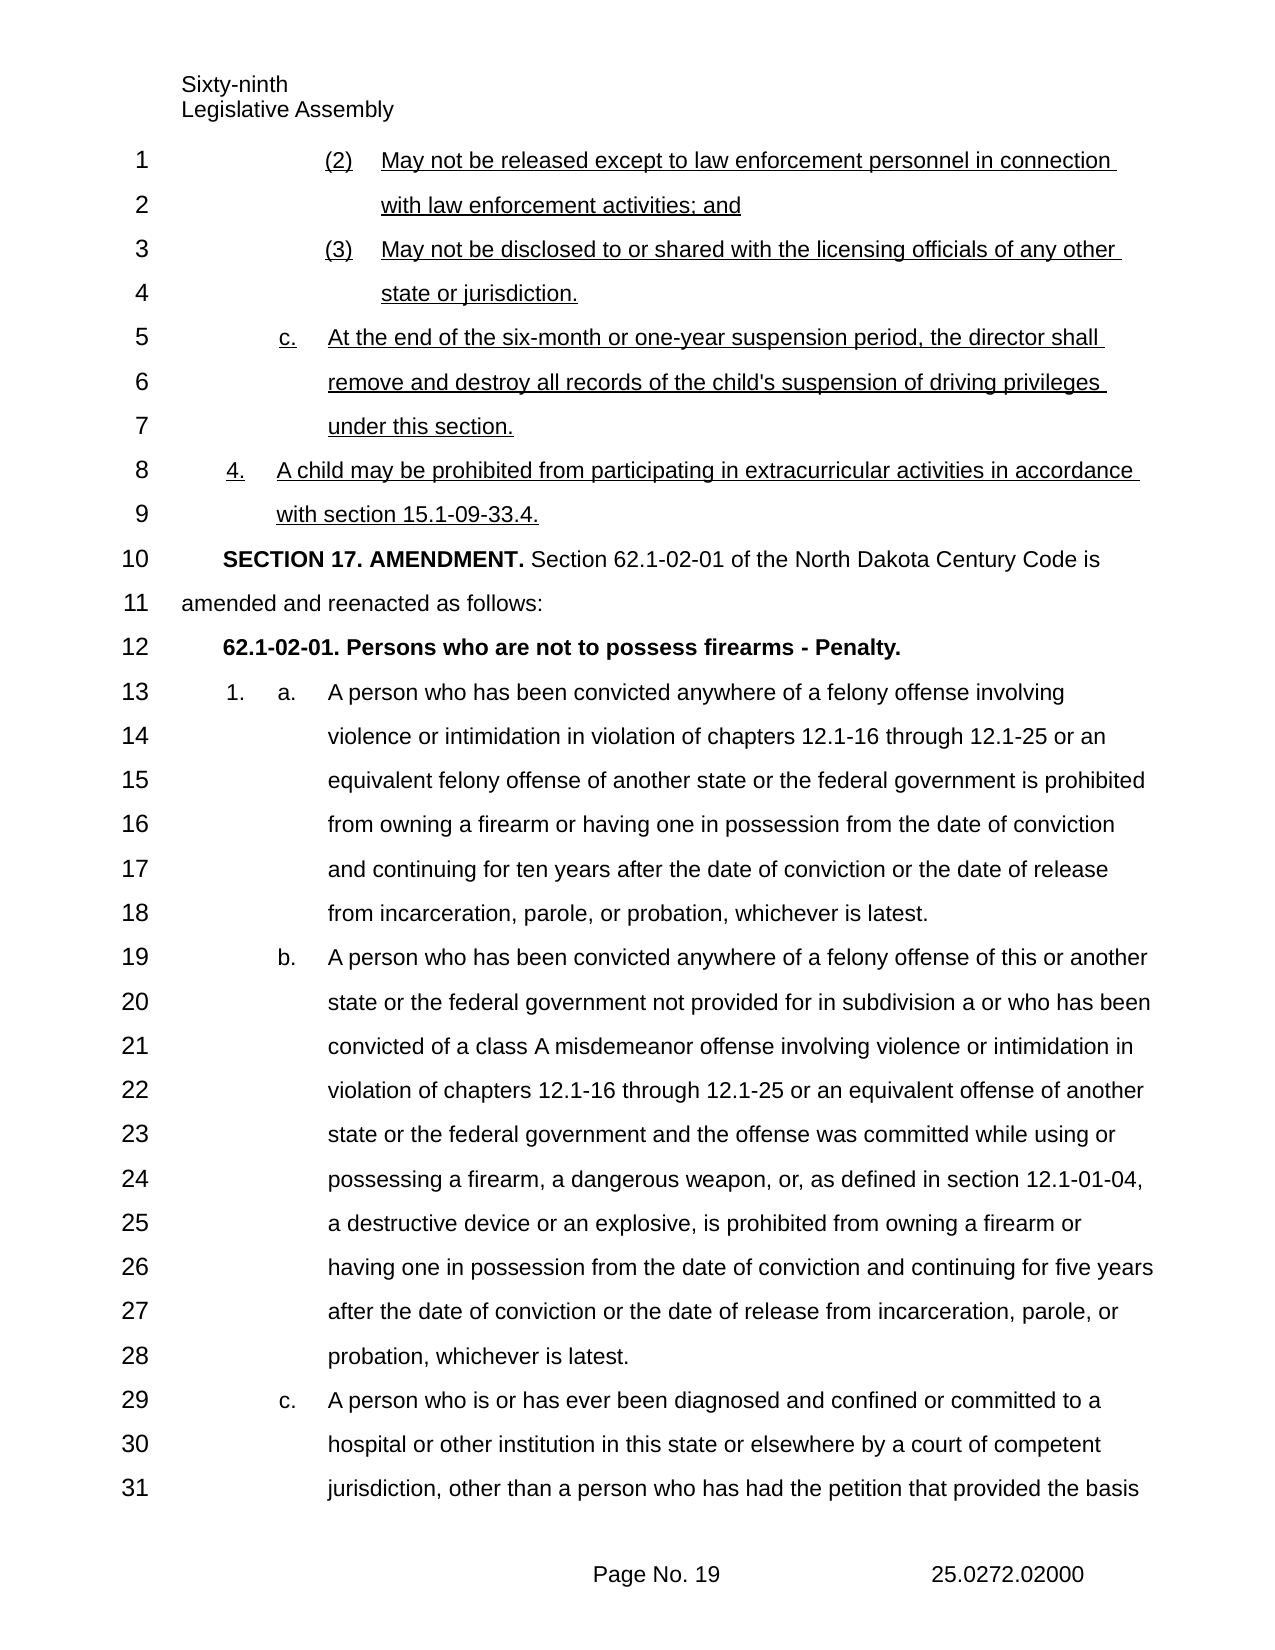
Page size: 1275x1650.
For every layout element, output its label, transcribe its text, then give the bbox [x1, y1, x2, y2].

text c. A person who is or has ever been diagnosed and confined or committed to a hospital or other institution in this state or elsewhere by a court of competent jurisdiction, other than a person who has had the petition that provided the basis [181, 1373, 1154, 1506]
text c. At the end of the six-month or one-year suspension period, the director shall remove and destroy all records of the child's suspension of driving privileges under this section. [181, 310, 1154, 443]
text 1. a. A person who has been convicted anywhere of a felony offense involving violence or intimidation in violation of chapters 12.1‑16 through 12.1‑25 or an equivalent felony offense of another state or the federal government is prohibited from owning a firearm or having one in possession from the date of conviction and continuing for ten years after the date of conviction or the date of release from incarceration, parole, or probation, whichever is latest. [181, 664, 1154, 930]
text b. A person who has been convicted anywhere of a felony offense of this or another state or the federal government not provided for in subdivision a or who has been convicted of a class A misdemeanor offense involving violence or intimidation in violation of chapters 12.1‑16 through 12.1‑25 or an equivalent offense of another state or the federal government and the offense was committed while using or possessing a firearm, a dangerous weapon, or, as defined in section 12.1‑01‑04, a destructive device or an explosive, is prohibited from owning a firearm or having one in possession from the date of conviction and continuing for five years after the date of conviction or the date of release from incarceration, parole, or probation, whichever is latest. [181, 930, 1154, 1373]
text SECTION 17. AMENDMENT. Section 62.1‑02‑01 of the North Dakota Century Code is amended and reenacted as follows: [181, 532, 1154, 620]
text 4. A child may be prohibited from participating in extracurricular activities in accordance with section 15.1‑09‑33.4. [181, 443, 1154, 532]
subtitle 62.1‑02‑01. Persons who are not to possess firearms ‑ Penalty. [181, 620, 1154, 664]
text (2) May not be released except to law enforcement personnel in connection with law enforcement activities; and [181, 133, 1154, 222]
text (3) May not be disclosed to or shared with the licensing officials of any other state or jurisdiction. [181, 222, 1154, 310]
